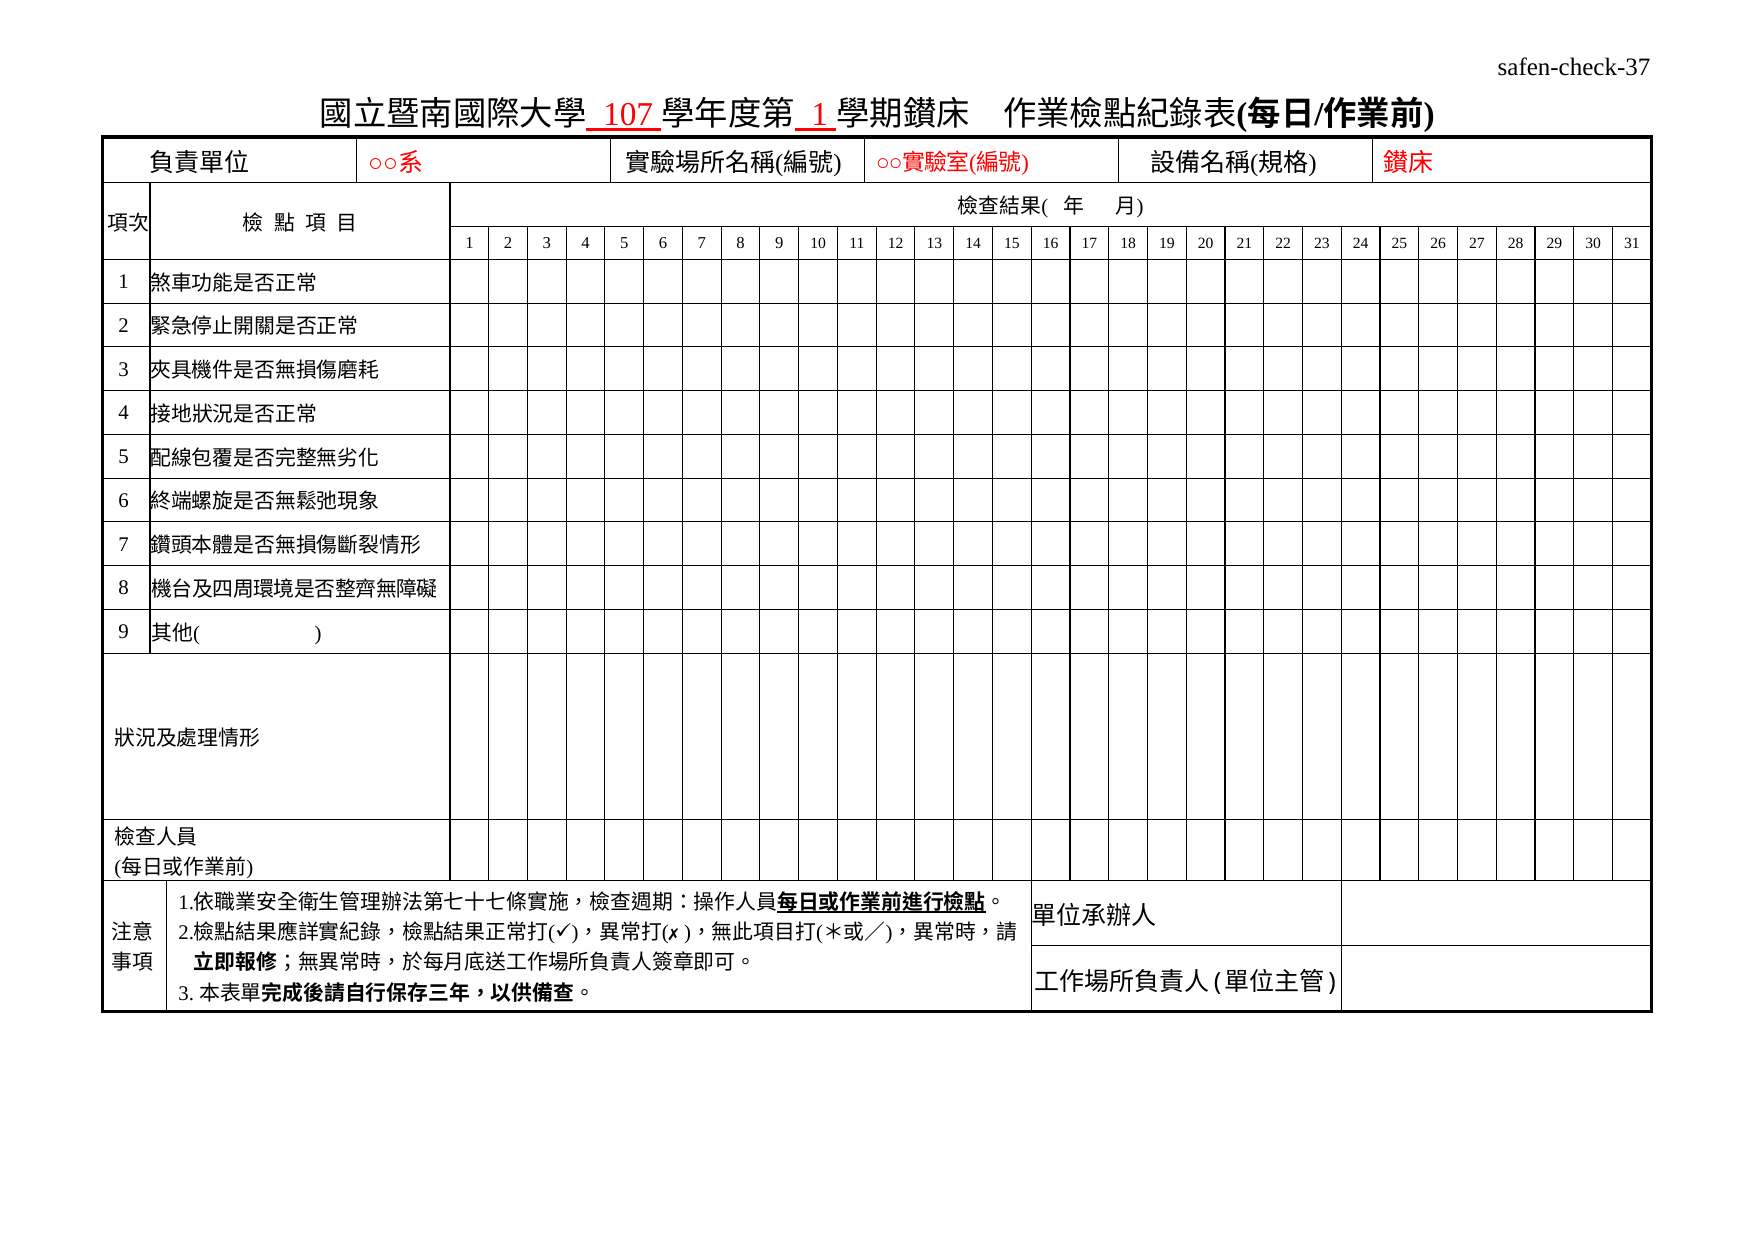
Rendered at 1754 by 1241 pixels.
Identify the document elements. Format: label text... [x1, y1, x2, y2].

table_cell [567, 391, 604, 434]
table_cell [722, 347, 759, 390]
table_cell [1187, 260, 1224, 302]
table_cell [1226, 304, 1263, 346]
table_cell 6 [104, 479, 149, 521]
table_cell [489, 820, 527, 880]
table_cell [760, 820, 798, 880]
table_cell [954, 522, 992, 565]
table_cell [915, 391, 953, 434]
table_cell [722, 391, 759, 434]
table_cell [567, 654, 604, 819]
table_cell [605, 610, 643, 652]
table_cell [915, 654, 953, 819]
table_cell [1187, 566, 1224, 609]
table_cell [760, 435, 798, 477]
table_cell 鑽頭本體是否無損傷斷裂情形 [151, 522, 449, 565]
table_cell [722, 304, 759, 346]
table_cell [799, 566, 837, 609]
table_cell [1187, 654, 1224, 819]
table_cell [605, 479, 643, 521]
table_cell [915, 260, 953, 302]
table_cell 24 [1342, 227, 1379, 259]
table_cell [1032, 522, 1069, 565]
table_cell 其他( ) [151, 610, 449, 652]
table_cell [1032, 820, 1069, 880]
table_cell [1574, 347, 1612, 390]
table_cell [1381, 347, 1418, 390]
table_cell [605, 391, 643, 434]
table_cell [451, 435, 488, 477]
table_cell [1148, 522, 1186, 565]
table_cell 11 [838, 227, 876, 259]
table_cell [1381, 654, 1418, 819]
table_cell [1497, 304, 1534, 346]
table_cell [993, 654, 1031, 819]
table_cell [1381, 260, 1418, 302]
table_cell [799, 304, 837, 346]
table_cell 夾具機件是否無損傷磨耗 [151, 347, 449, 390]
table_cell 煞車功能是否正常 [151, 260, 449, 302]
table_cell 單位承辦人 [1032, 881, 1341, 945]
table_cell [1226, 654, 1263, 819]
table_cell [993, 435, 1031, 477]
table_cell [1419, 610, 1457, 652]
table_cell [1574, 260, 1612, 302]
table_cell [1187, 304, 1224, 346]
table_cell [1071, 347, 1108, 390]
table_cell [605, 347, 643, 390]
table_cell [799, 260, 837, 302]
table_cell [993, 479, 1031, 521]
table_cell [838, 566, 876, 609]
table_cell [1264, 347, 1302, 390]
table_cell [1264, 304, 1302, 346]
table_cell [489, 435, 527, 477]
table_cell [1109, 479, 1147, 521]
table_cell [877, 566, 914, 609]
table_cell [644, 610, 682, 652]
table_cell [799, 522, 837, 565]
table_cell [877, 522, 914, 565]
table_cell [954, 610, 992, 652]
table_cell [1264, 522, 1302, 565]
table_cell [683, 391, 721, 434]
table_cell 檢查結果( 年 月) [451, 183, 1650, 226]
table_cell [451, 566, 488, 609]
table_cell [1226, 566, 1263, 609]
table_cell [1303, 566, 1341, 609]
table_cell [838, 654, 876, 819]
table_cell [1109, 304, 1147, 346]
table_cell [683, 479, 721, 521]
table_cell [1458, 522, 1496, 565]
table_cell [451, 610, 488, 652]
table_cell [644, 820, 682, 880]
table_cell [1497, 479, 1534, 521]
table_cell [1303, 260, 1341, 302]
table_cell [838, 304, 876, 346]
table_cell [1187, 522, 1224, 565]
table_cell [1458, 654, 1496, 819]
table_cell 28 [1497, 227, 1534, 259]
table_cell [1574, 820, 1612, 880]
table_cell [567, 522, 604, 565]
table_cell [489, 391, 527, 434]
table_cell [1264, 435, 1302, 477]
table_cell [1419, 479, 1457, 521]
table_cell [1032, 391, 1069, 434]
table_cell [1303, 435, 1341, 477]
table_cell [877, 304, 914, 346]
table_cell [1264, 566, 1302, 609]
table_cell 3 [104, 347, 149, 390]
table_cell [567, 610, 604, 652]
table_cell [451, 347, 488, 390]
table_cell [1342, 566, 1379, 609]
table_cell [1148, 820, 1186, 880]
table_cell [1342, 304, 1379, 346]
table_cell [528, 347, 566, 390]
table_cell [528, 522, 566, 565]
table_cell [1536, 347, 1573, 390]
table_cell 4 [567, 227, 604, 259]
table_cell [1264, 479, 1302, 521]
table_cell 25 [1381, 227, 1418, 259]
table_cell [644, 566, 682, 609]
table_cell [993, 304, 1031, 346]
table_cell 13 [915, 227, 953, 259]
table_cell [489, 610, 527, 652]
table_header ○○系 [357, 139, 610, 182]
table_cell [1342, 479, 1379, 521]
table_cell [1109, 522, 1147, 565]
table_cell [993, 820, 1031, 880]
table_cell [1574, 610, 1612, 652]
table_cell [1303, 304, 1341, 346]
table_cell [722, 522, 759, 565]
table_cell [1187, 610, 1224, 652]
table_cell [1419, 347, 1457, 390]
table_cell [1148, 260, 1186, 302]
table_cell [915, 522, 953, 565]
table_cell [1497, 347, 1534, 390]
table_cell 12 [877, 227, 914, 259]
table_cell [877, 610, 914, 652]
table_cell 9 [104, 610, 149, 652]
table_cell [1226, 820, 1263, 880]
table_cell 7 [104, 522, 149, 565]
table_cell [1419, 654, 1457, 819]
table_cell 16 [1032, 227, 1069, 259]
table_cell [1574, 566, 1612, 609]
table_cell [1574, 304, 1612, 346]
table_cell [993, 391, 1031, 434]
table_cell [1032, 566, 1069, 609]
table_cell 5 [104, 435, 149, 477]
table_cell [1536, 522, 1573, 565]
table_cell [1109, 566, 1147, 609]
table_cell [760, 304, 798, 346]
table_cell [799, 654, 837, 819]
table_cell [489, 479, 527, 521]
table_cell 5 [605, 227, 643, 259]
table_cell [1419, 522, 1457, 565]
table_cell [1071, 566, 1108, 609]
table_cell [1458, 479, 1496, 521]
table_cell [799, 435, 837, 477]
table_cell [722, 820, 759, 880]
table_cell [1032, 435, 1069, 477]
table_cell [1497, 522, 1534, 565]
table_cell [954, 820, 992, 880]
table_cell [1109, 820, 1147, 880]
table_header 設備名稱(規格) [1119, 139, 1372, 182]
table_cell 30 [1574, 227, 1612, 259]
table_cell 2 [104, 304, 149, 346]
table_cell [1342, 435, 1379, 477]
table_cell [1419, 260, 1457, 302]
table_cell [451, 260, 488, 302]
table_cell [1148, 391, 1186, 434]
table_cell 17 [1071, 227, 1108, 259]
table_header 實驗場所名稱(編號) [611, 139, 864, 182]
table_cell [760, 654, 798, 819]
table_cell [605, 654, 643, 819]
table_cell [1497, 654, 1534, 819]
table_cell [528, 566, 566, 609]
table_cell [1536, 566, 1573, 609]
table_cell [1613, 479, 1650, 521]
table_cell [1342, 522, 1379, 565]
table_cell [1148, 566, 1186, 609]
table_cell [1613, 347, 1650, 390]
table_cell [722, 610, 759, 652]
table_cell [1419, 435, 1457, 477]
table_cell [954, 566, 992, 609]
table_cell 檢 點 項 目 [151, 183, 449, 259]
table_cell [644, 522, 682, 565]
table_cell [605, 435, 643, 477]
table_cell [760, 391, 798, 434]
table_cell 接地狀況是否正常 [151, 391, 449, 434]
table_cell 19 [1148, 227, 1186, 259]
table_cell [1419, 566, 1457, 609]
table_cell [1458, 566, 1496, 609]
table_cell [1613, 304, 1650, 346]
table_cell [722, 435, 759, 477]
table_cell 注意 事項 [104, 881, 166, 1010]
table_cell [1109, 260, 1147, 302]
table_cell [489, 654, 527, 819]
table_cell [1148, 435, 1186, 477]
table_cell [1187, 391, 1224, 434]
table_cell [451, 654, 488, 819]
table_cell [1536, 304, 1573, 346]
table_cell [1419, 820, 1457, 880]
table_cell [1032, 304, 1069, 346]
table_cell [993, 566, 1031, 609]
table_cell [644, 391, 682, 434]
table_cell [1342, 881, 1650, 945]
table_cell [1071, 304, 1108, 346]
table_cell [489, 304, 527, 346]
table_header ○○實驗室(編號) [865, 139, 1118, 182]
table_cell [683, 522, 721, 565]
table_cell [915, 304, 953, 346]
table_cell [1303, 479, 1341, 521]
table_cell [451, 304, 488, 346]
table_cell [799, 820, 837, 880]
table_cell [1109, 435, 1147, 477]
table_cell [489, 522, 527, 565]
table_cell [1574, 391, 1612, 434]
table_cell [528, 820, 566, 880]
table_cell [1226, 260, 1263, 302]
table_cell [1497, 391, 1534, 434]
table_cell [1109, 610, 1147, 652]
table_cell [877, 260, 914, 302]
table_cell [1574, 435, 1612, 477]
table_cell [683, 610, 721, 652]
table_cell [1264, 260, 1302, 302]
table_cell [799, 479, 837, 521]
table_cell [993, 347, 1031, 390]
table_cell [1497, 260, 1534, 302]
table_cell [1381, 435, 1418, 477]
table_cell [567, 479, 604, 521]
table_cell [1264, 654, 1302, 819]
table_cell [1226, 435, 1263, 477]
table_cell [722, 566, 759, 609]
table_cell [1381, 391, 1418, 434]
table_cell [1032, 479, 1069, 521]
table_cell [567, 260, 604, 302]
table_cell [1342, 391, 1379, 434]
table_cell [528, 260, 566, 302]
table_cell 22 [1264, 227, 1302, 259]
table_cell [1264, 610, 1302, 652]
table_cell [1419, 391, 1457, 434]
table_cell [1187, 479, 1224, 521]
table_cell [838, 435, 876, 477]
table_cell [915, 820, 953, 880]
table_cell [1536, 654, 1573, 819]
table_cell [1497, 566, 1534, 609]
table_cell [799, 610, 837, 652]
table_cell [915, 566, 953, 609]
table_cell [1226, 347, 1263, 390]
table_cell [838, 522, 876, 565]
table_cell [838, 260, 876, 302]
table_cell [1613, 435, 1650, 477]
table_cell [954, 347, 992, 390]
table_cell [1148, 347, 1186, 390]
table_cell [1226, 610, 1263, 652]
table_cell [1303, 654, 1341, 819]
table_cell [451, 820, 488, 880]
table_cell 機台及四周環境是否整齊無障礙 [151, 566, 449, 609]
table_cell [1458, 610, 1496, 652]
table_cell 14 [954, 227, 992, 259]
table_cell [1264, 391, 1302, 434]
table_cell [1458, 820, 1496, 880]
table_cell 終端螺旋是否無鬆弛現象 [151, 479, 449, 521]
table_cell [1109, 347, 1147, 390]
table_cell 6 [644, 227, 682, 259]
table_cell [1613, 566, 1650, 609]
table_cell [1303, 820, 1341, 880]
table_header 負責單位 [104, 139, 356, 182]
table_cell [1071, 479, 1108, 521]
table_cell [644, 435, 682, 477]
table_cell [760, 610, 798, 652]
table_cell 21 [1226, 227, 1263, 259]
table_cell 26 [1419, 227, 1457, 259]
table_cell [1071, 435, 1108, 477]
table_cell [722, 654, 759, 819]
table_cell [567, 566, 604, 609]
table_cell [1613, 391, 1650, 434]
table_cell [683, 566, 721, 609]
table_cell [605, 820, 643, 880]
table_cell [1574, 654, 1612, 819]
table_cell [877, 347, 914, 390]
table_cell [877, 435, 914, 477]
table_cell [877, 479, 914, 521]
table_cell [1419, 304, 1457, 346]
table_cell [1458, 391, 1496, 434]
table_cell [1613, 522, 1650, 565]
table_cell [1342, 654, 1379, 819]
table_cell [1071, 391, 1108, 434]
table_cell [528, 479, 566, 521]
table_cell [605, 260, 643, 302]
table_cell [683, 260, 721, 302]
table_cell [528, 304, 566, 346]
table_cell [915, 610, 953, 652]
table_cell [1497, 610, 1534, 652]
table_cell [1226, 391, 1263, 434]
table_cell [1342, 820, 1379, 880]
table_cell [760, 479, 798, 521]
table_cell [1613, 654, 1650, 819]
table_cell [1148, 479, 1186, 521]
text 國立暨南國際大學 107 學年度第 1 學期鑚床 作業檢點紀錄表(每日/作業前) [150, 87, 1604, 135]
table_cell [605, 522, 643, 565]
table_cell [838, 347, 876, 390]
table_cell [683, 654, 721, 819]
table_cell [1536, 391, 1573, 434]
table_cell [877, 654, 914, 819]
table_cell [954, 260, 992, 302]
table_cell [1381, 479, 1418, 521]
table_cell 8 [104, 566, 149, 609]
table_cell [1342, 946, 1650, 1010]
table_cell [1458, 347, 1496, 390]
table_cell [683, 304, 721, 346]
table_cell [528, 435, 566, 477]
table_cell [993, 260, 1031, 302]
table_cell [451, 479, 488, 521]
table_cell 配線包覆是否完整無劣化 [151, 435, 449, 477]
table_cell [1187, 347, 1224, 390]
table_cell [1109, 391, 1147, 434]
table_cell [838, 610, 876, 652]
table_cell [799, 347, 837, 390]
table_cell [567, 347, 604, 390]
table_cell [877, 391, 914, 434]
table_cell [1458, 435, 1496, 477]
table_cell [915, 479, 953, 521]
table_cell [644, 347, 682, 390]
table_cell [1032, 654, 1069, 819]
table_cell [451, 522, 488, 565]
table_cell [760, 522, 798, 565]
table_cell [1303, 347, 1341, 390]
table_cell [567, 435, 604, 477]
table_cell [528, 391, 566, 434]
table_cell 23 [1303, 227, 1341, 259]
table_cell [683, 820, 721, 880]
table_cell [644, 479, 682, 521]
table_cell [1264, 820, 1302, 880]
table_cell [1536, 479, 1573, 521]
table_cell 15 [993, 227, 1031, 259]
table_cell [528, 654, 566, 819]
table_cell 工作場所負責人(單位主管) [1032, 946, 1341, 1010]
table_cell [877, 820, 914, 880]
table_cell [1613, 260, 1650, 302]
table_cell 緊急停止開關是否正常 [151, 304, 449, 346]
table_cell [1381, 566, 1418, 609]
table_cell 檢查人員 (每日或作業前) [104, 820, 449, 880]
table_cell [722, 260, 759, 302]
table_cell [1071, 654, 1108, 819]
table_cell [528, 610, 566, 652]
table_cell [489, 566, 527, 609]
table_cell [644, 654, 682, 819]
table_cell [1574, 479, 1612, 521]
table_cell [1303, 610, 1341, 652]
table_cell [838, 391, 876, 434]
table_cell [1148, 304, 1186, 346]
table_cell [489, 260, 527, 302]
table_cell [760, 260, 798, 302]
table_cell [489, 347, 527, 390]
table_cell 項次 [104, 183, 149, 259]
table_cell [838, 479, 876, 521]
table_cell [1303, 522, 1341, 565]
table_cell [1536, 610, 1573, 652]
table_cell [1187, 820, 1224, 880]
table_cell [1574, 522, 1612, 565]
table_cell 9 [760, 227, 798, 259]
table_cell [954, 435, 992, 477]
table_cell [1536, 435, 1573, 477]
table_cell [1342, 610, 1379, 652]
table_cell 8 [722, 227, 759, 259]
table_cell [605, 304, 643, 346]
table_cell 31 [1613, 227, 1650, 259]
table_cell [760, 566, 798, 609]
table_cell [954, 391, 992, 434]
table_cell [1342, 347, 1379, 390]
table_cell 10 [799, 227, 837, 259]
table_cell [915, 347, 953, 390]
table_cell [683, 347, 721, 390]
table_cell [1226, 479, 1263, 521]
table_cell [722, 479, 759, 521]
table_cell [1148, 610, 1186, 652]
table_cell [954, 654, 992, 819]
table_cell 18 [1109, 227, 1147, 259]
table_cell 7 [683, 227, 721, 259]
table_cell [1381, 304, 1418, 346]
table_cell [1032, 260, 1069, 302]
table_cell [1613, 820, 1650, 880]
table_cell [1536, 820, 1573, 880]
table_cell [1071, 260, 1108, 302]
table_cell [644, 304, 682, 346]
table_cell 1.依職業安全衛生管理辦法第七十七條實施，檢查週期：操作人員每日或作業前進行檢點。 2.檢點結果應詳實紀錄，檢點結果正常打()，異常打( )，無此項目打(＊或／)，異常時，請立即報修；無異常時，於每月底送工作場所負責人簽章即可。 3. 本表單完成後請自行保存三年，以供備查。 [167, 881, 1031, 1010]
table_cell 29 [1536, 227, 1573, 259]
table_cell [1187, 435, 1224, 477]
table_cell [1071, 610, 1108, 652]
table_cell [1458, 260, 1496, 302]
table_cell [993, 610, 1031, 652]
table_cell 27 [1458, 227, 1496, 259]
table_cell [1497, 820, 1534, 880]
table_cell [993, 522, 1031, 565]
table_cell [605, 566, 643, 609]
table_cell [1381, 820, 1418, 880]
table_cell [1071, 522, 1108, 565]
table_cell [954, 304, 992, 346]
table_cell [567, 820, 604, 880]
table_cell [1226, 522, 1263, 565]
table_cell [1148, 654, 1186, 819]
table_cell [451, 391, 488, 434]
table_cell 20 [1187, 227, 1224, 259]
table_cell [1071, 820, 1108, 880]
table_cell 1 [104, 260, 149, 302]
table_cell [838, 820, 876, 880]
table_cell [683, 435, 721, 477]
table_cell [1381, 610, 1418, 652]
table_cell [1613, 610, 1650, 652]
table_cell [1342, 260, 1379, 302]
table_cell [1032, 610, 1069, 652]
table_cell 4 [104, 391, 149, 434]
table_cell [954, 479, 992, 521]
table_cell [1536, 260, 1573, 302]
table_cell [915, 435, 953, 477]
table_cell [1109, 654, 1147, 819]
table_cell [799, 391, 837, 434]
table_cell [760, 347, 798, 390]
table_header 鑚床 [1373, 139, 1650, 182]
table_cell [1497, 435, 1534, 477]
table_cell [567, 304, 604, 346]
table_cell [1032, 347, 1069, 390]
table_cell 2 [489, 227, 527, 259]
table_cell 1 [451, 227, 488, 259]
table_cell 3 [528, 227, 566, 259]
table_cell [1381, 522, 1418, 565]
table_cell [1303, 391, 1341, 434]
table_cell [644, 260, 682, 302]
table_cell [1458, 304, 1496, 346]
table_cell 狀況及處理情形 [104, 654, 449, 819]
